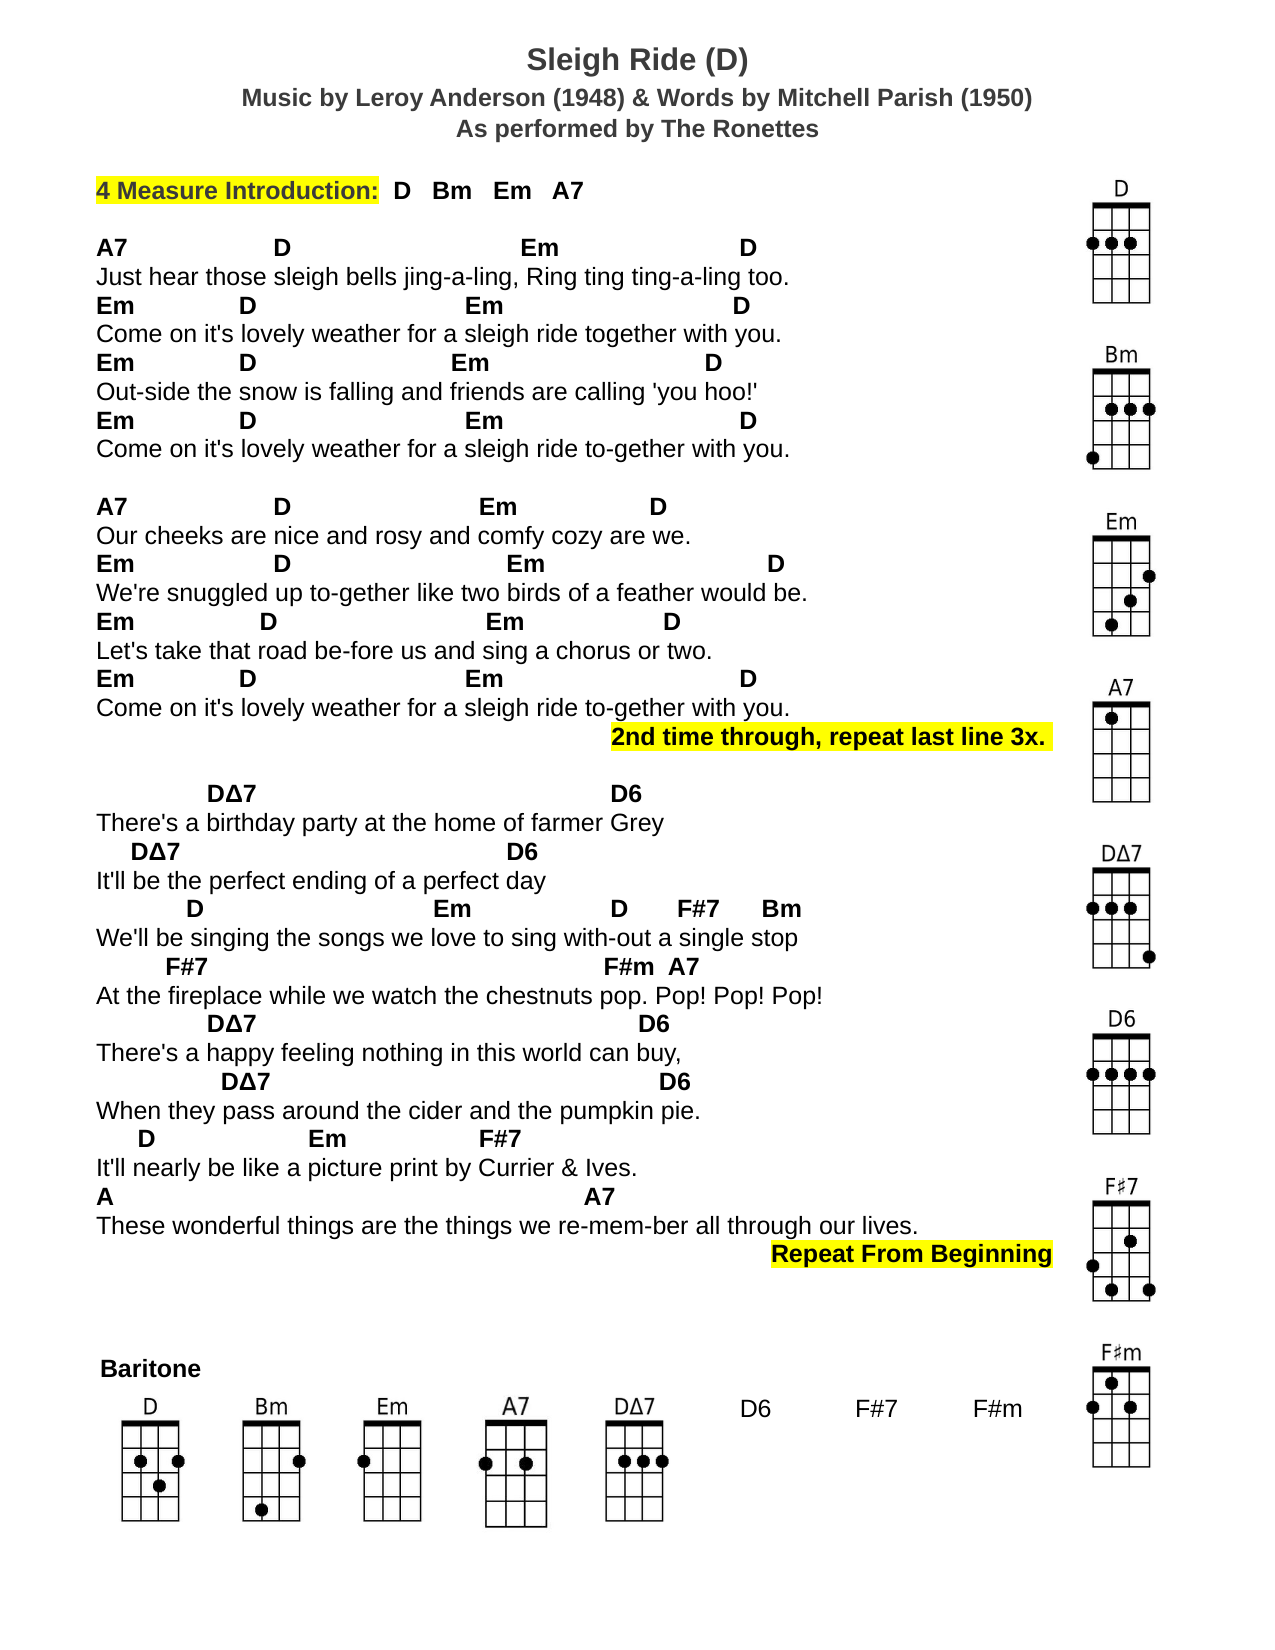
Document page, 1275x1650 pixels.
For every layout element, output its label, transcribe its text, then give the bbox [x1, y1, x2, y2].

table_cell [1059, 835, 1185, 1001]
picture [94, 1394, 207, 1544]
table_cell [574, 1388, 695, 1578]
table_cell [453, 1334, 574, 1388]
table_cell D6 [695, 1388, 816, 1578]
text Sleigh Ride (D) [90, 41, 1185, 76]
picture [336, 1394, 449, 1544]
table_header 4 Measure Introduction: D Bm Em A7 A7 D Em D Just hear those sleigh bells jing-a-ling, Ring ting ting-a-ling too. Em D Em D Come on it's lovely weather for a sleigh ride together with you. Em D Em D Out-side the snow is falling and friends are calling 'you hoo!' Em D Em D Come on it's lovely weather for a sleigh ride to-gether with you. A7 D Em D Our cheeks are nice and rosy and comfy cozy are we. Em D Em D We're snuggled up to-gether like two birds of a feather would be. Em D Em D Let's take that road be-fore us and sing a chorus or two. Em D Em D Come on it's lovely weather for a sleigh ride to-gether with you. 2nd time through, repeat last line 3x. DΔ7 D6 There's a birthday party at the home of farmer Grey DΔ7 D6 It'll be the perfect ending of a perfect day D Em D F#7 Bm We'll be singing the songs we love to sing with-out a single stop F#7 F#m A7 At the fireplace while we watch the chestnuts pop. Pop! Pop! Pop! DΔ7 D6 There's a happy feeling nothing in this world can buy, DΔ7 D6 When they pass around the cider and the pumpkin pie. D Em F#7 It'll nearly be like a picture print by Currier & Ives. A A7 These wonderful things are the things we re-mem-ber all through our lives. Repeat From Beginning [90, 170, 1058, 1334]
table_cell [1059, 1334, 1185, 1578]
table_cell [332, 1334, 453, 1388]
table_cell [1059, 669, 1185, 835]
table_cell [695, 1334, 816, 1388]
table_cell [816, 1334, 937, 1388]
table_cell [211, 1334, 332, 1388]
picture [1065, 1173, 1178, 1324]
picture [1065, 342, 1178, 492]
table_cell [1059, 336, 1185, 502]
text As performed by The Ronettes [90, 114, 1185, 143]
picture [1065, 508, 1178, 659]
table_cell [1059, 1001, 1185, 1167]
table_cell [574, 1334, 695, 1388]
table_cell [1059, 1168, 1185, 1334]
table_cell F#7 [816, 1388, 937, 1578]
picture [461, 1394, 566, 1544]
picture [1065, 674, 1178, 825]
picture [1065, 1007, 1178, 1157]
table_cell [937, 1334, 1058, 1388]
table_cell [1059, 503, 1185, 669]
table_cell [332, 1388, 453, 1578]
table_cell [90, 1388, 211, 1578]
picture [215, 1394, 328, 1544]
table_cell F#m [937, 1388, 1058, 1578]
table_header [1059, 170, 1185, 336]
picture [1065, 175, 1178, 326]
table_cell [453, 1388, 574, 1578]
picture [1065, 840, 1178, 991]
table_cell Baritone [90, 1334, 211, 1388]
text Music by Leroy Anderson (1948) & Words by Mitchell Parish (1950) [90, 82, 1185, 111]
table_cell [211, 1388, 332, 1578]
picture [1065, 1339, 1178, 1490]
picture [578, 1394, 691, 1544]
